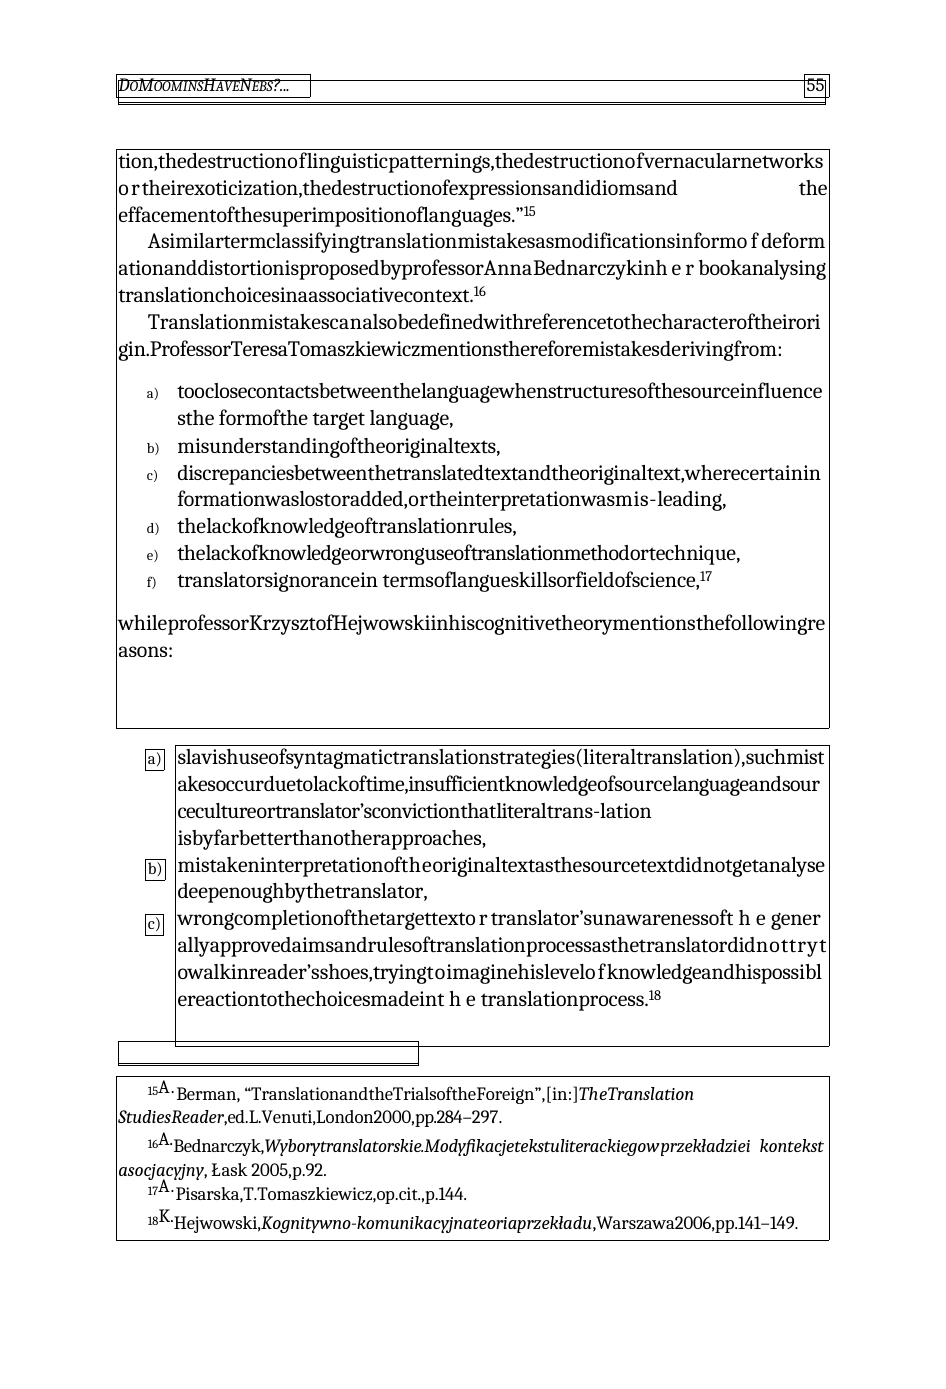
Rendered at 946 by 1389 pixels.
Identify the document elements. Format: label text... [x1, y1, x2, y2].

text [118, 75, 310, 80]
text 16A.Bednarczyk,Wyborytranslatorskie.Modyfikacjetekstuliterackiegowprzekładzieikontekstasocjacyjny, Łask 2005,p.92. [118, 1129, 827, 1181]
text tion,thedestructionoflinguisticpatternings,thedestructionofvernacularnetworksortheirexoticization,thedestructionofexpressionsandidiomsand the effacementofthesuperimpositionoflanguages.”15 [118, 150, 827, 227]
text 17A.Pisarska,T.Tomaszkiewicz,op.cit.,p.144. [148, 1182, 829, 1204]
list translatorsignorancein termsoflangueskillsorfieldofscience,17 [147, 568, 829, 593]
text AsimilartermclassifyingtranslationmistakesasmodificationsinformofdeformationanddistortionisproposedbyprofessorAnnaBednarczykinherbookanalysingtranslationchoicesinaassociativecontext.16 [118, 229, 827, 308]
list tooclosecontactsbetweenthelanguagewhenstructuresofthesourceinfluencesthe formofthe target language, [147, 379, 827, 431]
list discrepanciesbetweenthetranslatedtextandtheoriginaltext,wherecertaininformationwaslostoradded,ortheinterpretationwasmis-leading, [147, 460, 827, 512]
text Translationmistakescanalsobedefinedwithreferencetothecharacteroftheirorigin.ProfessorTeresaTomaszkiewiczmentionsthereforemistakesderivingfrom: [118, 310, 827, 362]
list misunderstandingoftheoriginaltexts, [147, 433, 829, 458]
list thelackofknowledgeoftranslationrules, [147, 514, 829, 539]
text whileprofessorKrzysztofHejwowskiinhiscognitivetheorymentionsthefollowingreasons: [118, 611, 827, 663]
text wrongcompletionofthetargettextortranslator’sunawarenessofthegenerallyapprovedaimsandrulesoftranslationprocessasthetranslatordidnottrytowalkinreader’sshoes,tryingtoimaginehislevelofknowledgeandhispossiblereactiontothechoicesmadeinthetranslationprocess.18 [177, 906, 827, 1012]
text mistakeninterpretationoftheoriginaltextasthesourcetextdidnotgetanalysedeepenoughbythetranslator, [177, 852, 827, 904]
text DOMOOMINSHAVENEBS?... [119, 81, 310, 96]
text slavishuseofsyntagmatictranslationstrategies(literaltranslation),suchmistakesoccurduetolackoftime,insufficientknowledgeofsourcelanguageandsourcecultureortranslator’sconvictionthatliteraltrans-lation isbyfarbetterthanotherapproaches, [177, 746, 827, 851]
text b) [148, 860, 165, 878]
text c) [148, 915, 163, 933]
list thelackofknowledgeorwronguseoftranslationmethodortechnique, [147, 541, 829, 566]
text 15A.Berman, “TranslationandtheTrialsoftheForeign”,[in:]TheTranslation StudiesReader,ed.L.Venuti,London2000,pp.284–297. [118, 1077, 827, 1128]
text 18K.Hejwowski,Kognitywno-komunikacyjnateoriaprzekładu,Warszawa2006,pp.141–149. [118, 1206, 827, 1234]
text a) [148, 750, 164, 768]
text 55 [806, 75, 829, 96]
